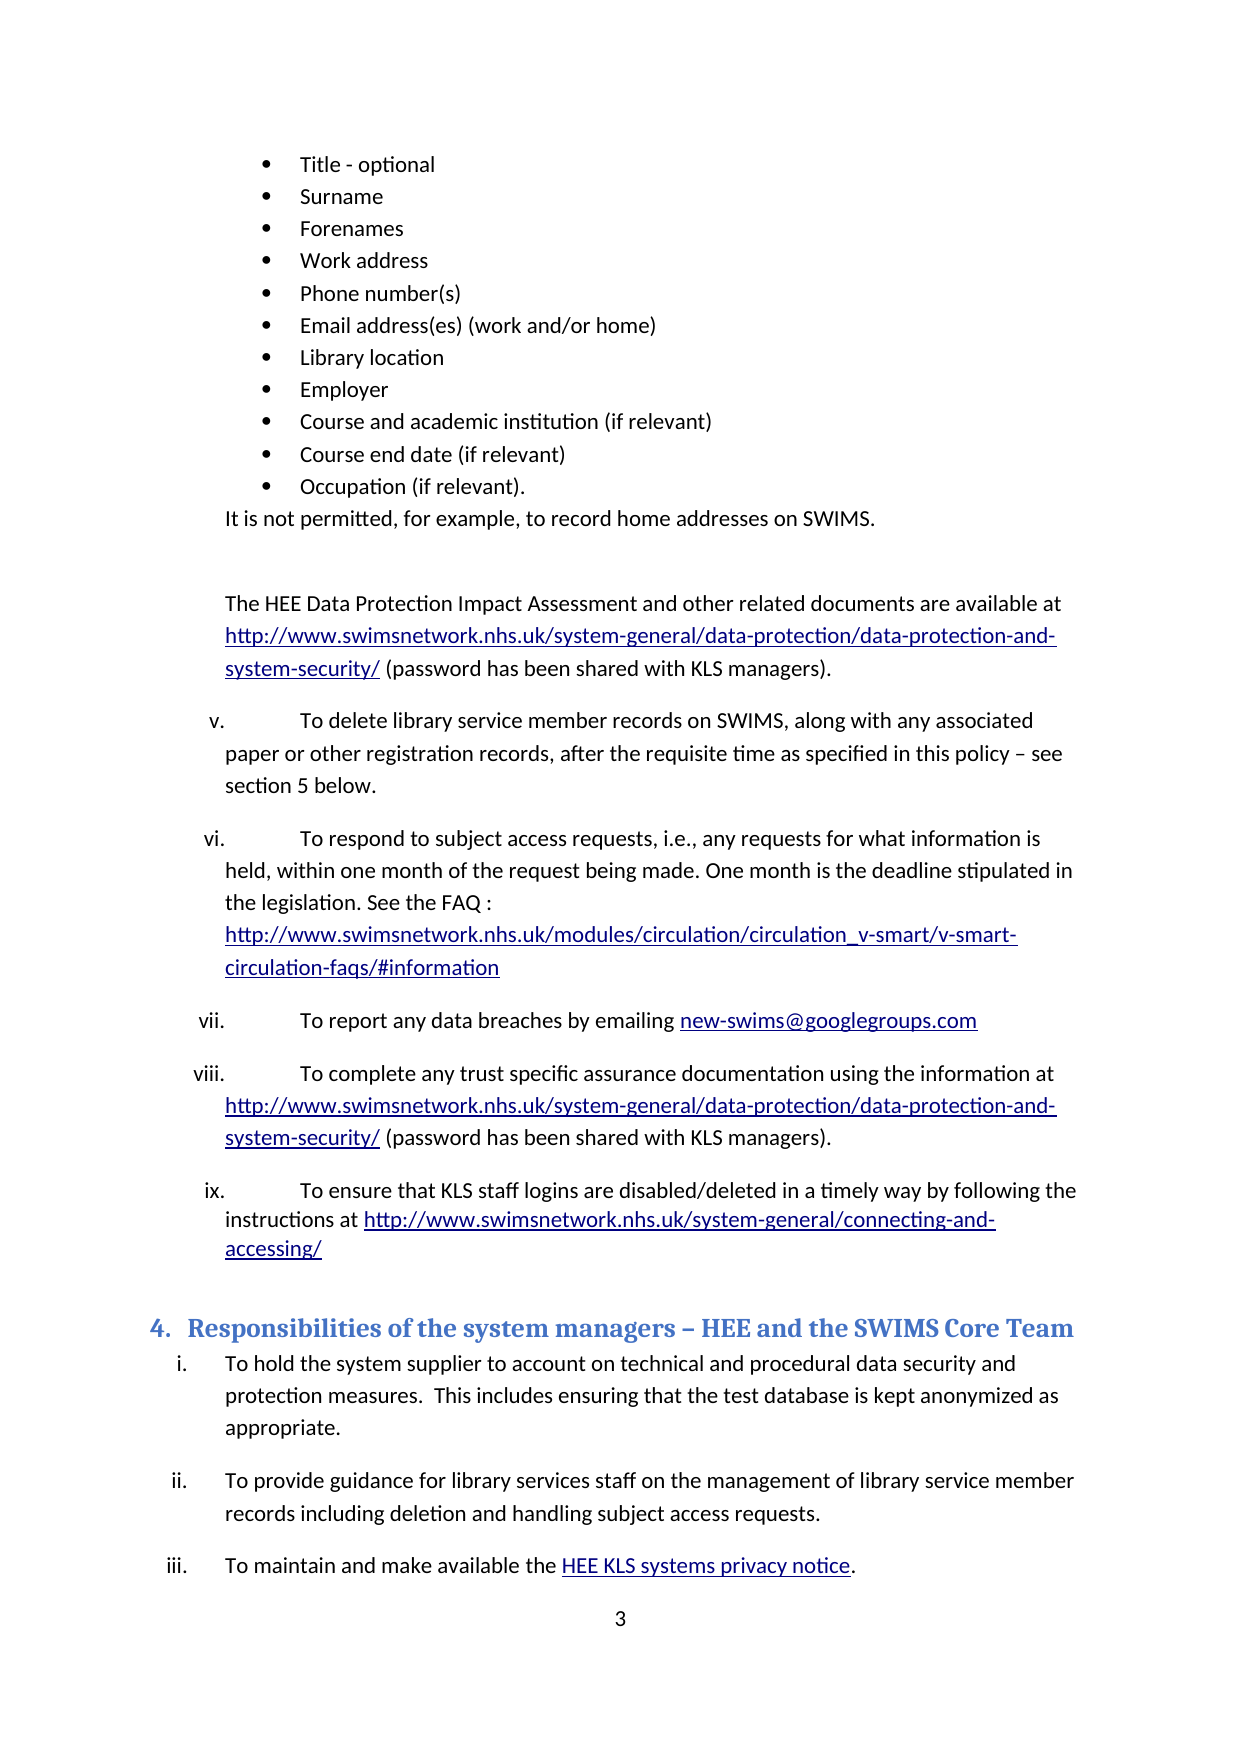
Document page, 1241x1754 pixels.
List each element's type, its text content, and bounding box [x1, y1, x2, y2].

list To provide guidance for library services staff on the management of library service member records including deletion and handling subject access requests. [187, 1466, 1090, 1527]
list Title - optional [262, 150, 1090, 178]
list Email address(es) (work and/or home) [262, 311, 1090, 339]
list To delete library service member records on SWIMS, along with any associated paper or other registration records, after the requisite time as specified in this policy – see section 5 below. [225, 707, 1090, 799]
list Forenames [262, 214, 1090, 242]
list Work address [262, 247, 1090, 274]
list To ensure that KLS staff logins are disabled/deleted in a timely way by following the instructions at http://www.swimsnetwork.nhs.uk/system-general/connecting-and-accessing/ [225, 1176, 1090, 1262]
list Phone number(s) [262, 279, 1090, 307]
list Occupation (if relevant). [262, 472, 1090, 500]
list Library location [262, 343, 1090, 371]
text It is not permitted, for example, to record home addresses on SWIMS. [225, 504, 1090, 564]
list Surname [262, 182, 1090, 210]
list Employer [262, 375, 1090, 403]
list Course end date (if relevant) [262, 440, 1090, 468]
list To complete any trust specific assurance documentation using the information at http://www.swimsnetwork.nhs.uk/system-general/data-protection/data-protection-and-system-security/ (password has been shared with KLS managers). [225, 1059, 1090, 1151]
list To maintain and make available the HEE KLS systems privacy notice. [187, 1552, 1090, 1580]
list To respond to subject access requests, i.e., any requests for what information is held, within one month of the request being made. One month is the deadline stipulated in the legislation. See the FAQ : http://www.swimsnetwork.nhs.uk/modules/circulation/circulation_v-smart/v-smart-circulation-faqs/#information [225, 824, 1090, 981]
text The HEE Data Protection Impact Assessment and other related documents are available at http://www.swimsnetwork.nhs.uk/system-general/data-protection/data-protection-and-system-security/ (password has been shared with KLS managers). [225, 589, 1090, 682]
list Course and academic institution (if relevant) [262, 407, 1090, 436]
list To hold the system supplier to account on technical and procedural data security and protection measures. This includes ensuring that the test database is kept anonymized as appropriate. [187, 1349, 1090, 1441]
subtitle Responsibilities of the system managers – HEE and the SWIMS Core Team [150, 1313, 1090, 1344]
list To report any data breaches by emailing new-swims@googlegroups.com [225, 1006, 1090, 1034]
